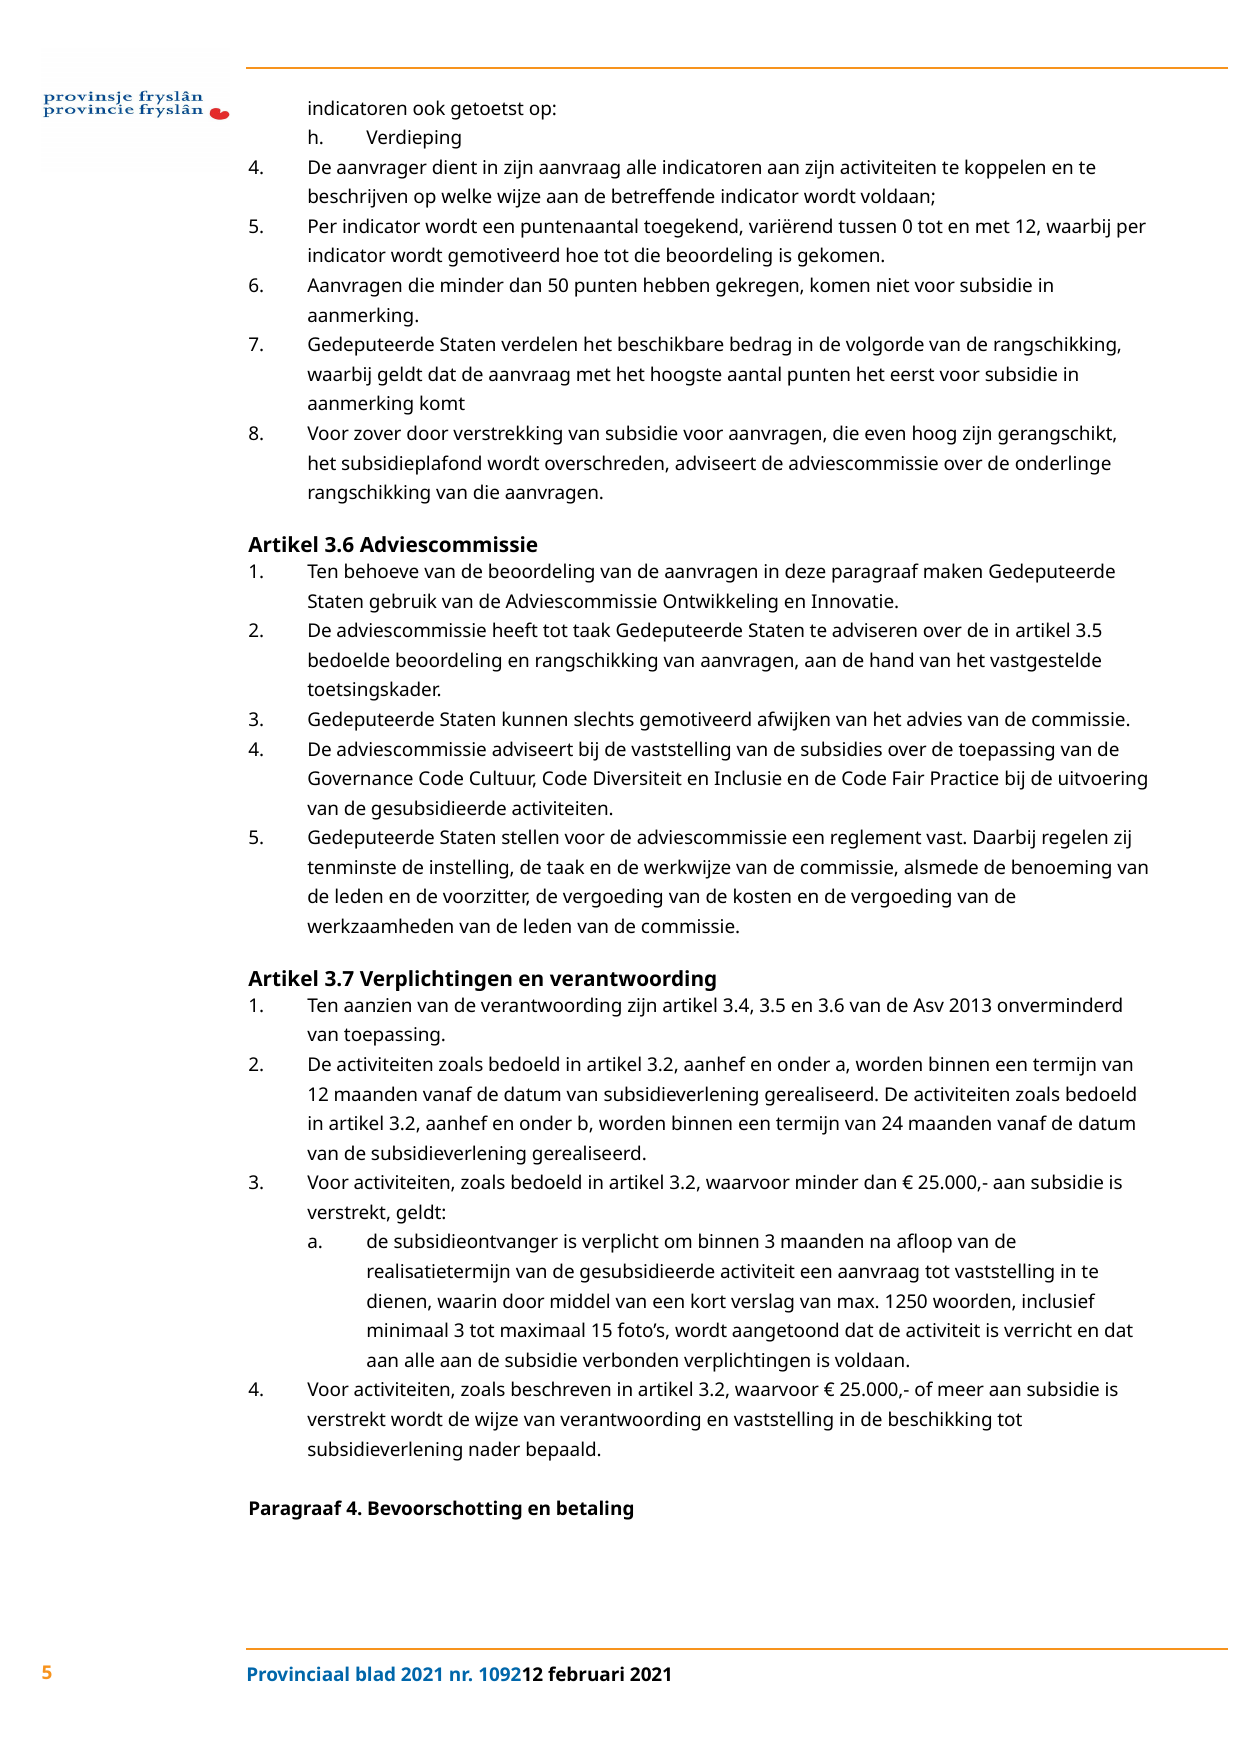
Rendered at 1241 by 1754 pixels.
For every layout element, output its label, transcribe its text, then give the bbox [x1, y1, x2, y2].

list Aanvragen die minder dan 50 punten hebben gekregen, komen niet voor subsidie in aanmerking. [248, 272, 1152, 328]
list indicatoren ook getoetst op: [248, 95, 1152, 121]
text Artikel 3.7 Verplichtingen en verantwoording [248, 964, 1152, 992]
list Voor zover door verstrekking van subsidie voor aanvragen, die even hoog zijn gerangschikt, het subsidieplafond wordt overschreden, adviseert de adviescommissie over de onderlinge rangschikking van die aanvragen. [248, 420, 1152, 505]
list Voor activiteiten, zoals beschreven in artikel 3.2, waarvoor € 25.000,- of meer aan subsidie is verstrekt wordt de wijze van verantwoording en vaststelling in de beschikking tot subsidieverlening nader bepaald. [248, 1377, 1152, 1462]
list De activiteiten zoals bedoeld in artikel 3.2, aanhef en onder a, worden binnen een termijn van 12 maanden vanaf de datum van subsidieverlening gerealiseerd. De activiteiten zoals bedoeld in artikel 3.2, aanhef en onder b, worden binnen een termijn van 24 maanden vanaf de datum van de subsidieverlening gerealiseerd. [248, 1051, 1152, 1166]
text Paragraaf 4. Bevoorschotting en betaling [248, 1495, 1152, 1521]
list De adviescommissie heeft tot taak Gedeputeerde Staten te adviseren over de in artikel 3.5 bedoelde beoordeling en rangschikking van aanvragen, aan de hand van het vastgestelde toetsingskader. [248, 617, 1152, 702]
list Ten aanzien van de verantwoording zijn artikel 3.4, 3.5 en 3.6 van de Asv 2013 onverminderd van toepassing. [248, 992, 1152, 1047]
list de subsidieontvanger is verplicht om binnen 3 maanden na afloop van de realisatietermijn van de gesubsidieerde activiteit een aanvraag tot vaststelling in te dienen, waarin door middel van een kort verslag van max. 1250 woorden, inclusief minimaal 3 tot maximaal 15 foto’s, wordt aangetoond dat de activiteit is verricht en dat aan alle aan de subsidie verbonden verplichtingen is voldaan. [307, 1229, 1152, 1373]
list Voor activiteiten, zoals bedoeld in artikel 3.2, waarvoor minder dan € 25.000,- aan subsidie is verstrekt, geldt: [248, 1169, 1152, 1225]
list De adviescommissie adviseert bij de vaststelling van de subsidies over de toepassing van de Governance Code Cultuur, Code Diversiteit en Inclusie en de Code Fair Practice bij de uitvoering van de gesubsidieerde activiteiten. [248, 736, 1152, 821]
list Ten behoeve van de beoordeling van de aanvragen in deze paragraaf maken Gedeputeerde Staten gebruik van de Adviescommissie Ontwikkeling en Innovatie. [248, 558, 1152, 613]
list Verdieping [307, 124, 1152, 150]
text Artikel 3.6 Adviescommissie [248, 530, 1152, 558]
list Gedeputeerde Staten stellen voor de adviescommissie een reglement vast. Daarbij regelen zij tenminste de instelling, de taak en de werkwijze van de commissie, alsmede de benoeming van de leden en de voorzitter, de vergoeding van de kosten en de vergoeding van de werkzaamheden van de leden van de commissie. [248, 824, 1152, 939]
list Gedeputeerde Staten verdelen het beschikbare bedrag in de volgorde van de rangschikking, waarbij geldt dat de aanvraag met het hoogste aantal punten het eerst voor subsidie in aanmerking komt [248, 331, 1152, 416]
list De aanvrager dient in zijn aanvraag alle indicatoren aan zijn activiteiten te koppelen en te beschrijven op welke wijze aan de betreffende indicator wordt voldaan; [248, 154, 1152, 209]
list Gedeputeerde Staten kunnen slechts gemotiveerd afwijken van het advies van de commissie. [248, 706, 1152, 732]
picture [41, 47, 231, 172]
list Per indicator wordt een puntenaantal toegekend, variërend tussen 0 tot en met 12, waarbij per indicator wordt gemotiveerd hoe tot die beoordeling is gekomen. [248, 213, 1152, 268]
